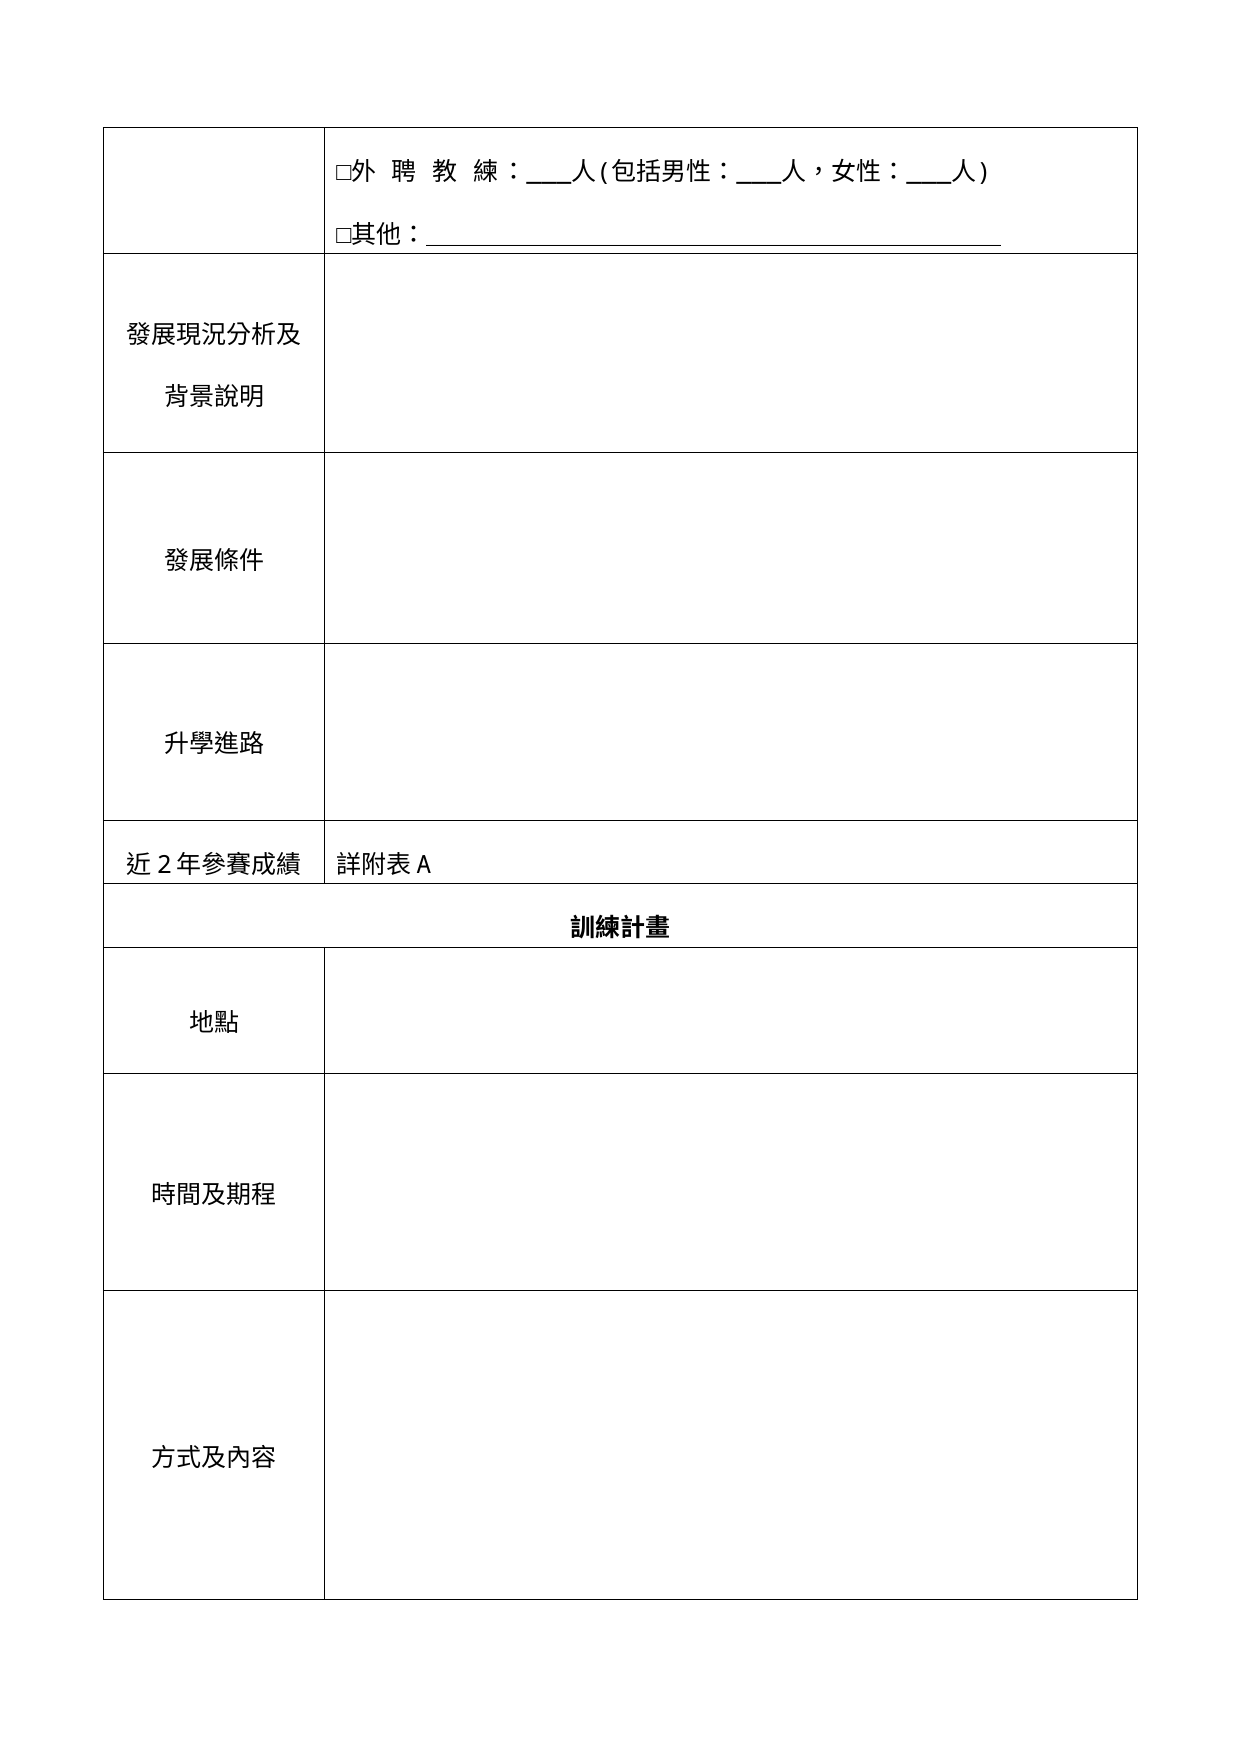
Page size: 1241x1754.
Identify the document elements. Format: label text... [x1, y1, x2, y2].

table_cell 發展條件 [104, 453, 324, 642]
table_cell 詳附表A [325, 821, 1137, 883]
table_cell [325, 1074, 1137, 1290]
table_cell 發展現況分析及背景說明 [104, 254, 324, 452]
table_cell [325, 644, 1137, 820]
table_cell 升學進路 [104, 644, 324, 820]
table_cell 地點 [104, 948, 324, 1073]
table_cell [325, 254, 1137, 452]
table_cell 時間及期程 [104, 1074, 324, 1290]
table_cell 訓練計畫 [104, 884, 1137, 947]
table_cell [325, 453, 1137, 642]
table_cell □外聘教練：___人(包括男性：___人，女性：___人) □其他：＿＿＿＿＿＿＿＿＿＿＿＿＿＿＿＿＿＿＿＿＿＿＿ [325, 128, 1137, 253]
table_cell 近2年參賽成績 [104, 821, 324, 883]
table_cell 方式及內容 [104, 1291, 324, 1599]
table_cell [325, 948, 1137, 1073]
table_cell [104, 128, 324, 253]
table_cell [325, 1291, 1137, 1599]
